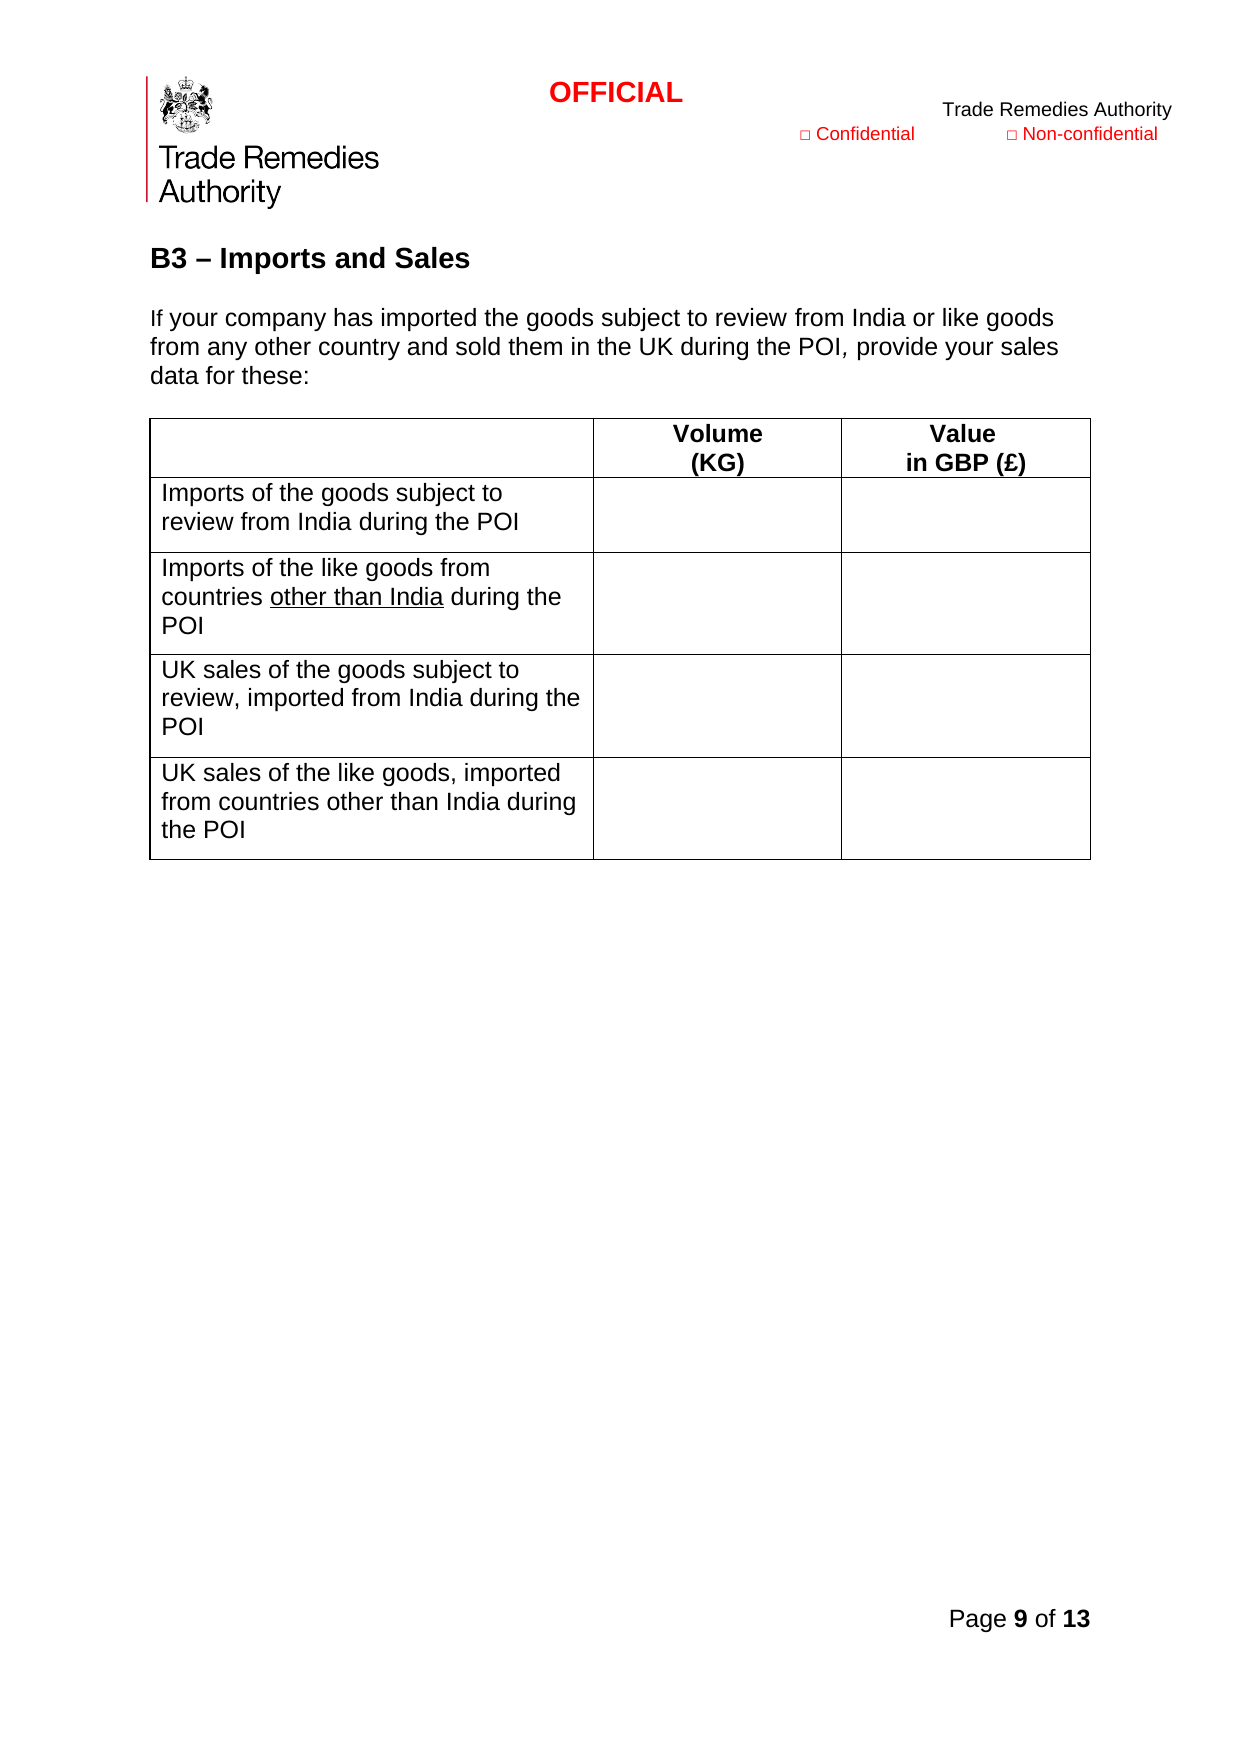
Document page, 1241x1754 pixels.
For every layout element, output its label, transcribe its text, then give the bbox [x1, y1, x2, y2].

table_cell [594, 478, 841, 552]
table_header Volume (KG) [594, 419, 841, 477]
table_cell UK sales of the goods subject to review, imported from India during the POI [151, 655, 593, 757]
table_cell [842, 553, 1090, 654]
table_cell [594, 553, 841, 654]
table_cell [594, 758, 841, 858]
table_cell [842, 478, 1090, 552]
table_cell [842, 655, 1090, 757]
table_cell UK sales of the like goods, imported from countries other than India during the POI [151, 758, 593, 858]
text If your company has imported the goods subject to review from India or like goods from any other country and sold them in the UK during the POI, provide your sales data for these: [150, 303, 1090, 389]
table_cell Imports of the like goods from countries other than India during the POI [151, 553, 593, 654]
table_cell [594, 655, 841, 757]
table_header [151, 419, 593, 477]
table_header Value in GBP (£) [842, 419, 1090, 477]
table_cell Imports of the goods subject to review from India during the POI [151, 478, 593, 552]
table_cell [842, 758, 1090, 858]
subtitle B3 – Imports and Sales [150, 241, 1090, 274]
